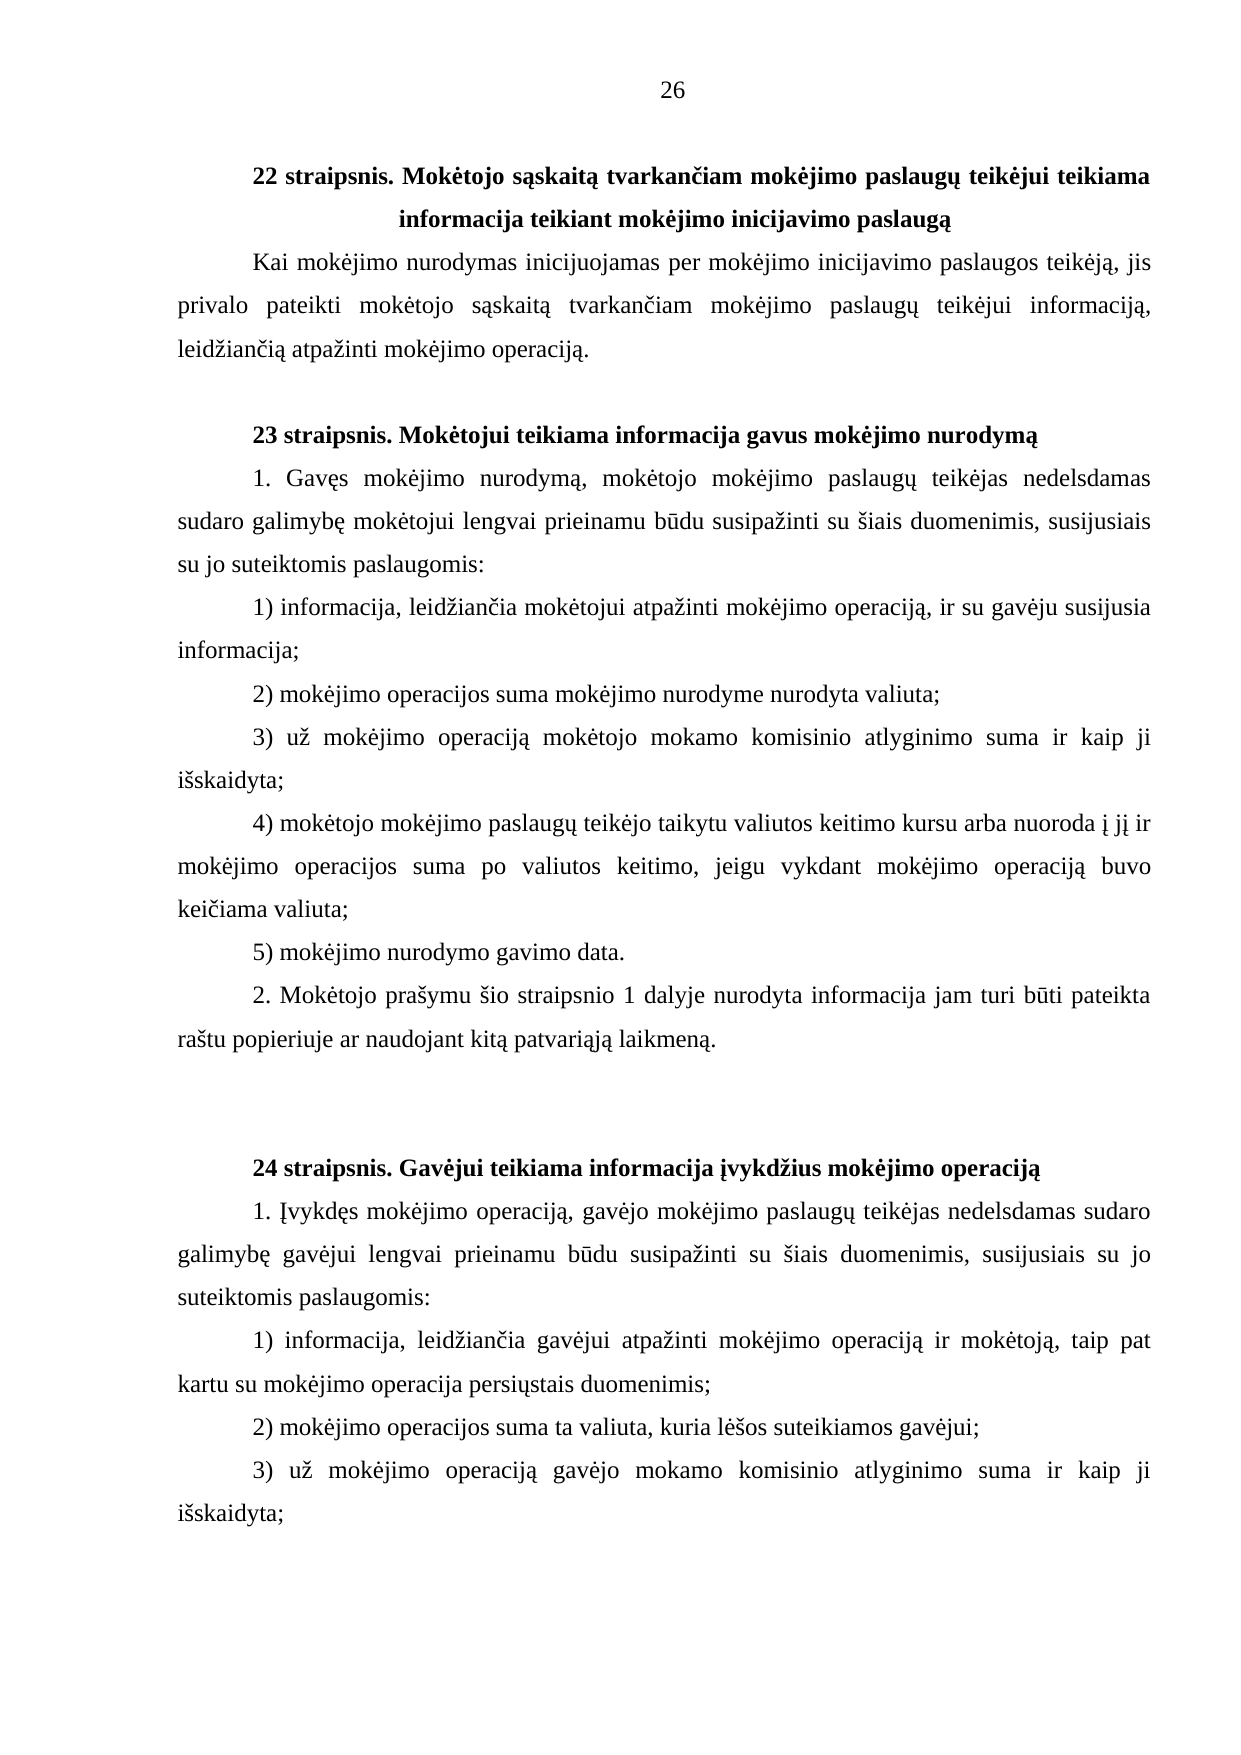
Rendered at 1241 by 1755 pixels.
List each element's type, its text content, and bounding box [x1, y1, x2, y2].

text 5) mokėjimo nurodymo gavimo data. [177, 937, 1152, 966]
text 24 straipsnis. Gavėjui teikiama informacija įvykdžius mokėjimo operaciją [177, 1153, 1152, 1182]
text 1. Gavęs mokėjimo nurodymą, mokėtojo mokėjimo paslaugų teikėjas nedelsdamas sudaro galimybę mokėtojui lengvai prieinamu būdu susipažinti su šiais duomenimis, susijusiais su jo suteiktomis paslaugomis: [177, 463, 1152, 578]
text 23 straipsnis. Mokėtojui teikiama informacija gavus mokėjimo nurodymą [177, 420, 1152, 449]
text 3) už mokėjimo operaciją gavėjo mokamo komisinio atlyginimo suma ir kaip ji išskaidyta; [177, 1455, 1152, 1527]
text 22 straipsnis. Mokėtojo sąskaitą tvarkančiam mokėjimo paslaugų teikėjui teikiama informacija teikiant mokėjimo inicijavimo paslaugą [252, 161, 1152, 233]
text 3) už mokėjimo operaciją mokėtojo mokamo komisinio atlyginimo suma ir kaip ji išskaidyta; [177, 722, 1152, 794]
text 2) mokėjimo operacijos suma ta valiuta, kuria lėšos suteikiamos gavėjui; [177, 1412, 1152, 1441]
text 1) informacija, leidžiančia mokėtojui atpažinti mokėjimo operaciją, ir su gavėju susijusia informacija; [177, 592, 1152, 664]
text 2. Mokėtojo prašymu šio straipsnio 1 dalyje nurodyta informacija jam turi būti pateikta raštu popieriuje ar naudojant kitą patvariąją laikmeną. [177, 981, 1152, 1052]
text 1. Įvykdęs mokėjimo operaciją, gavėjo mokėjimo paslaugų teikėjas nedelsdamas sudaro galimybę gavėjui lengvai prieinamu būdu susipažinti su šiais duomenimis, susijusiais su jo suteiktomis paslaugomis: [177, 1196, 1152, 1311]
text 4) mokėtojo mokėjimo paslaugų teikėjo taikytu valiutos keitimo kursu arba nuoroda į jį ir mokėjimo operacijos suma po valiutos keitimo, jeigu vykdant mokėjimo operaciją buvo keičiama valiuta; [177, 808, 1152, 923]
text Kai mokėjimo nurodymas inicijuojamas per mokėjimo inicijavimo paslaugos teikėją, jis privalo pateikti mokėtojo sąskaitą tvarkančiam mokėjimo paslaugų teikėjui informaciją, leidžiančią atpažinti mokėjimo operaciją. [177, 247, 1152, 362]
text 1) informacija, leidžiančia gavėjui atpažinti mokėjimo operaciją ir mokėtoją, taip pat kartu su mokėjimo operacija persiųstais duomenimis; [177, 1326, 1152, 1397]
text 2) mokėjimo operacijos suma mokėjimo nurodyme nurodyta valiuta; [177, 679, 1152, 707]
